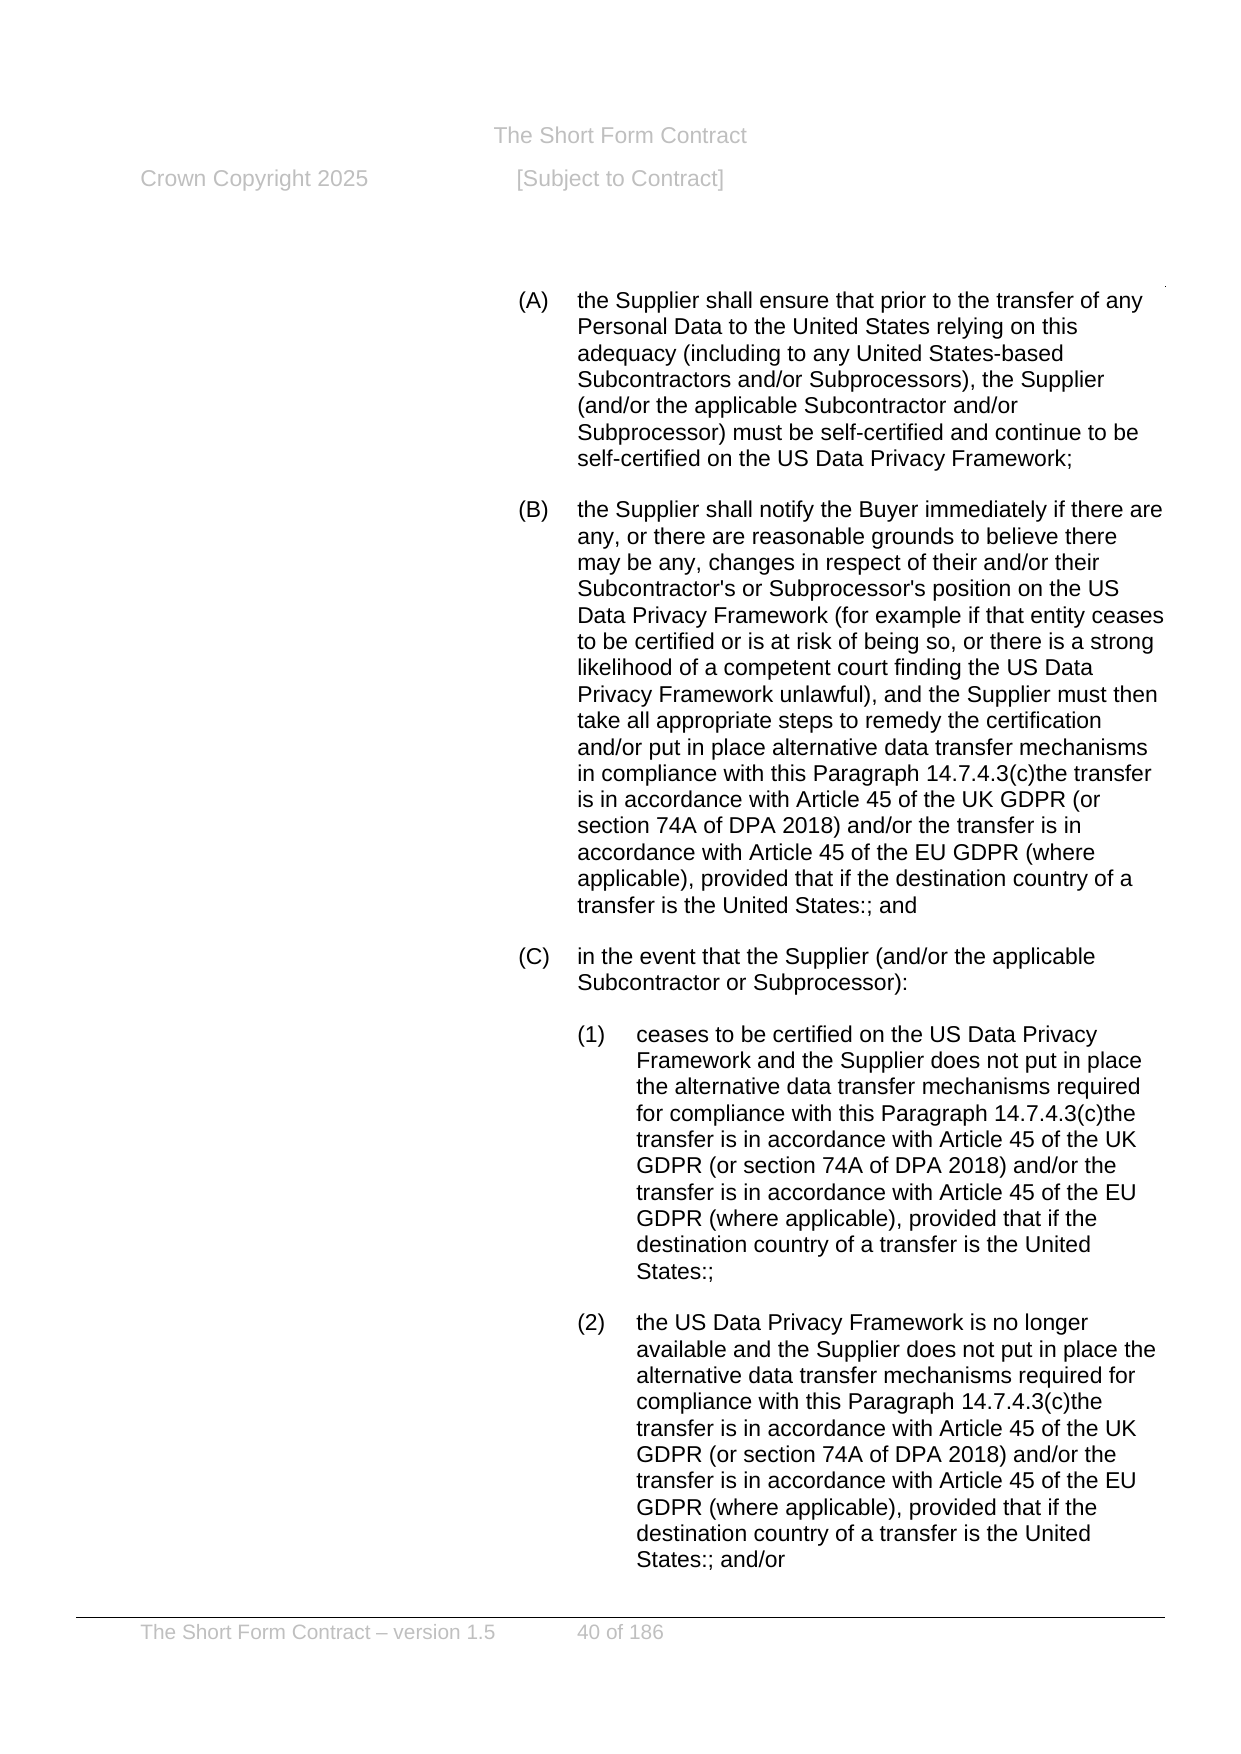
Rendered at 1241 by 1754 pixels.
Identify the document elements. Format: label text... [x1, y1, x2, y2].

list ceases to be certified on the US Data Privacy Framework and the Supplier does not put in place the alternative data transfer mechanisms required for compliance with this Paragraph 14.7.4.3(c)(i); [577, 1021, 1166, 1284]
list the Supplier shall ensure that prior to the transfer of any Personal Data to the United States relying on this adequacy (including to any United States-based Subcontractors and/or Subprocessors), the Supplier (and/or the applicable Subcontractor and/or Subprocessor) must be self-certified and continue to be self-certified on the US Data Privacy Framework; [518, 287, 1166, 471]
list the US Data Privacy Framework is no longer available and the Supplier does not put in place the alternative data transfer mechanisms required for compliance with this Paragraph 14.7.4.3(c)(i); and/or [577, 1309, 1166, 1573]
list in the event that the Supplier (and/or the applicable Subcontractor or Subprocessor): [518, 943, 1166, 996]
list the Supplier shall notify the Buyer immediately if there are any, or there are reasonable grounds to believe there may be any, changes in respect of their and/or their Subcontractor's or Subprocessor's position on the US Data Privacy Framework (for example if that entity ceases to be certified or is at risk of being so, or there is a strong likelihood of a competent court finding the US Data Privacy Framework unlawful), and the Supplier must then take all appropriate steps to remedy the certification and/or put in place alternative data transfer mechanisms in compliance with this Paragraph 14.7.4.3(c)(i); and [518, 496, 1166, 918]
